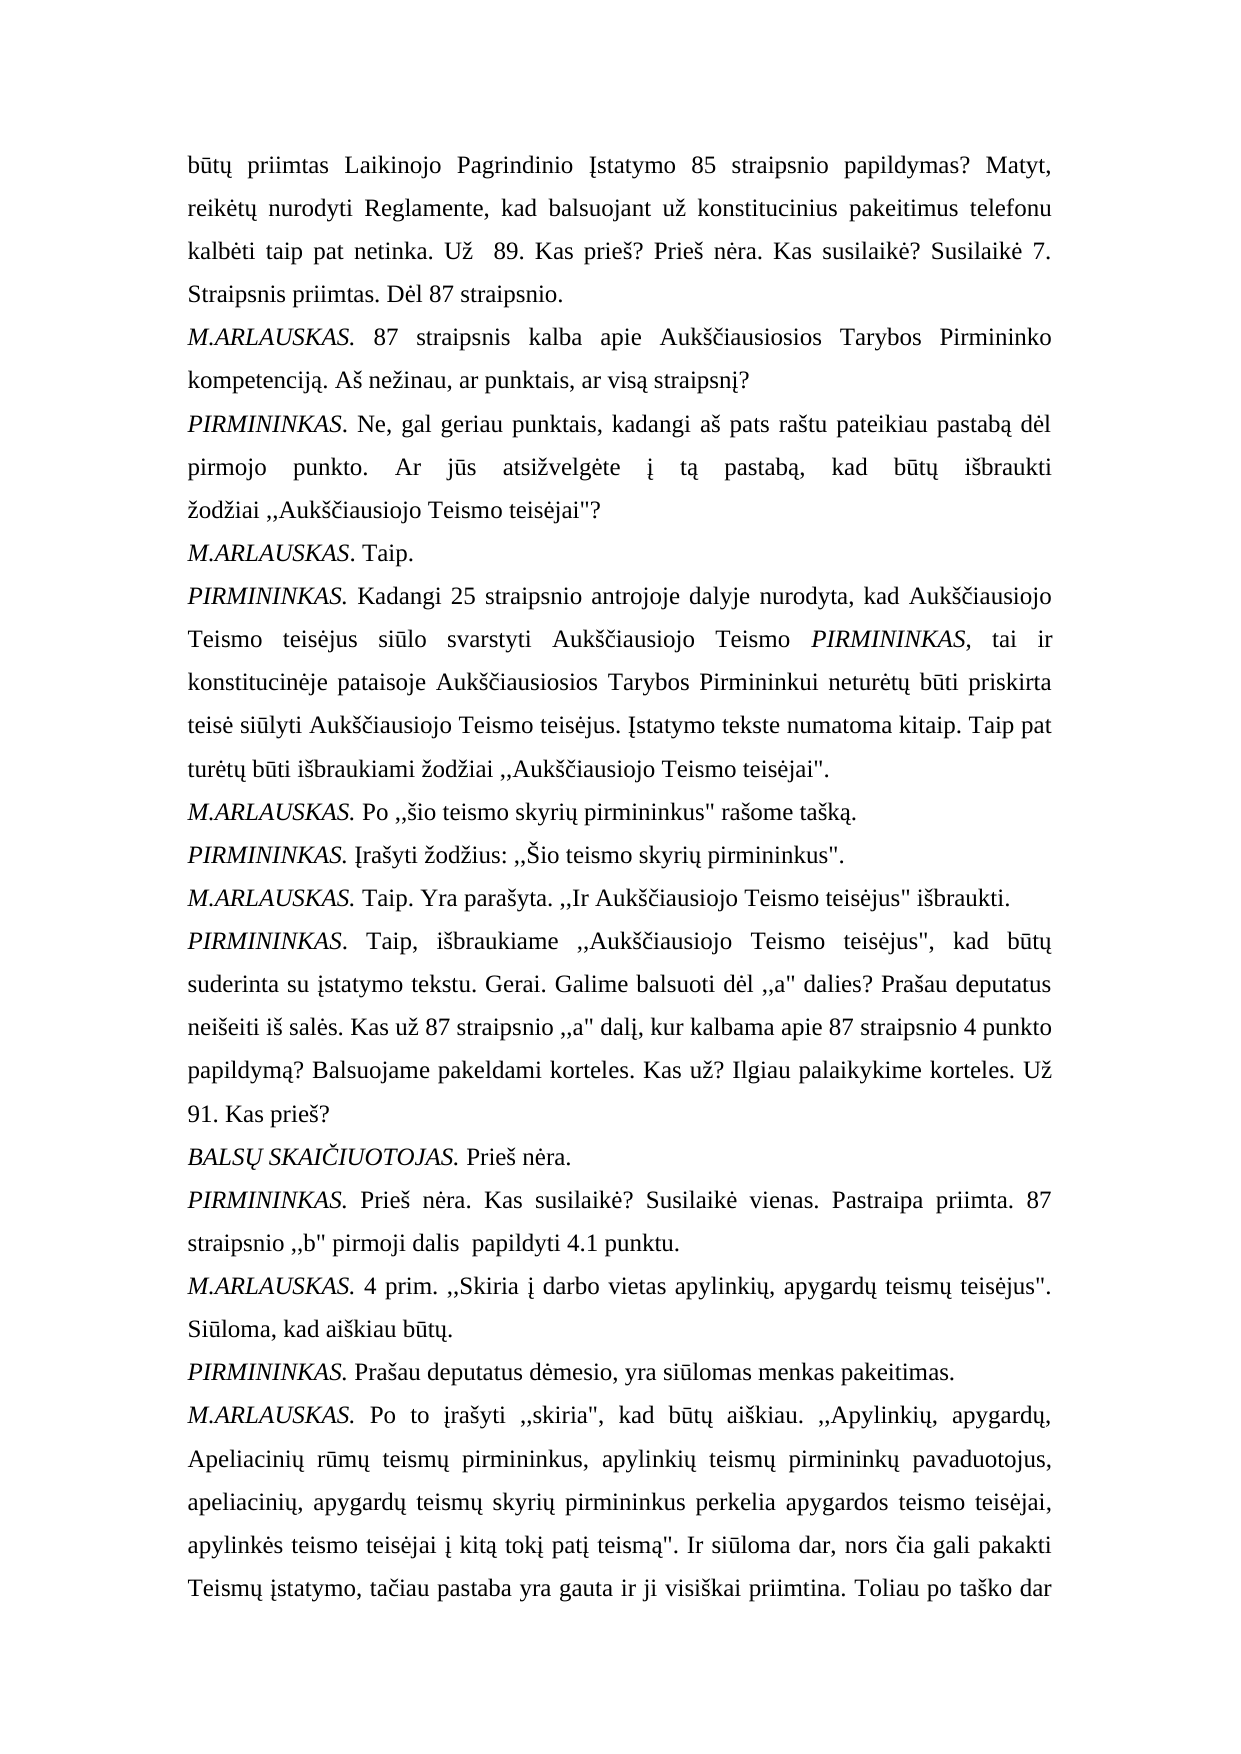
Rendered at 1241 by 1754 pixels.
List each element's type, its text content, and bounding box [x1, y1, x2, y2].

text M.ARLAUSKAS. 87 straipsnis kalba apie Aukščiausiosios Tarybos Pirmininko kompetenciją. Aš nežinau, ar punktais, ar visą straipsnį? [187, 322, 1053, 394]
text M.ARLAUSKAS. Taip. Yra parašyta. ,,Ir Aukščiausiojo Teismo teisėjus" išbraukti. [187, 883, 1053, 912]
text PIRMININKAS. Taip, išbraukiame ,,Aukščiausiojo Teismo teisėjus", kad būtų suderinta su įstatymo tekstu. Gerai. Galime balsuoti dėl ,,a" dalies? Prašau deputatus neišeiti iš salės. Kas už 87 straipsnio ,,a" dalį, kur kalbama apie 87 straipsnio 4 punkto papildymą? Balsuojame pakeldami korteles. Kas už? Ilgiau palaikykime korteles. Už 91. Kas prieš? [187, 926, 1053, 1127]
text M.ARLAUSKAS. 4 prim. ,,Skiria į darbo vietas apylinkių, apygardų teismų teisėjus". Siūloma, kad aiškiau būtų. [187, 1271, 1053, 1343]
text M.ARLAUSKAS. Taip. [187, 538, 1053, 567]
text M.ARLAUSKAS. Po ,,šio teismo skyrių pirmininkus" rašome tašką. [187, 797, 1053, 826]
text BALSŲ SKAIČIUOTOJAS. Prieš nėra. [187, 1142, 1053, 1171]
text PIRMININKAS. Prašau deputatus dėmesio, yra siūlomas menkas pakeitimas. [187, 1357, 1053, 1386]
text PIRMININKAS. Prieš nėra. Kas susilaikė? Susilaikė vienas. Pastraipa priimta. 87 straipsnio ,,b" pirmoji dalis papildyti 4.1 punktu. [187, 1185, 1053, 1257]
text PIRMININKAS. Kadangi 25 straipsnio antrojoje dalyje nurodyta, kad Aukščiausiojo Teismo teisėjus siūlo svarstyti Aukščiausiojo Teismo PIRMININKAS, tai ir konstitucinėje pataisoje Aukščiausiosios Tarybos Pirmininkui neturėtų būti priskirta teisė siūlyti Aukščiausiojo Teismo teisėjus. Įstatymo tekste numatoma kitaip. Taip pat turėtų būti išbraukiami žodžiai ,,Aukščiausiojo Teismo teisėjai". [187, 581, 1053, 782]
text būtų priimtas Laikinojo Pagrindinio Įstatymo 85 straipsnio papildymas? Matyt, reikėtų nurodyti Reglamente, kad balsuojant už konstitucinius pakeitimus telefonu kalbėti taip pat netinka. Už 89. Kas prieš? Prieš nėra. Kas susilaikė? Susilaikė 7. Straipsnis priimtas. Dėl 87 straipsnio. [187, 150, 1053, 308]
text PIRMININKAS. Ne, gal geriau punktais, kadangi aš pats raštu pateikiau pastabą dėl pirmojo punkto. Ar jūs atsižvelgėte į tą pastabą, kad būtų išbraukti žodžiai ,,Aukščiausiojo Teismo teisėjai"? [187, 409, 1053, 524]
text PIRMININKAS. Įrašyti žodžius: ,,Šio teismo skyrių pirmininkus". [187, 840, 1053, 869]
text M.ARLAUSKAS. Po to įrašyti ,,skiria", kad būtų aiškiau. ,,Apylinkių, apygardų, Apeliacinių rūmų teismų pirmininkus, apylinkių teismų pirmininkų pavaduotojus, apeliacinių, apygardų teismų skyrių pirmininkus perkelia apygardos teismo teisėjai, apylinkės teismo teisėjai į kitą tokį patį teismą". Ir siūloma dar, nors čia gali pakakti Teismų įstatymo, tačiau pastaba yra gauta ir ji visiškai priimtina. Toliau po taško dar [187, 1401, 1053, 1602]
